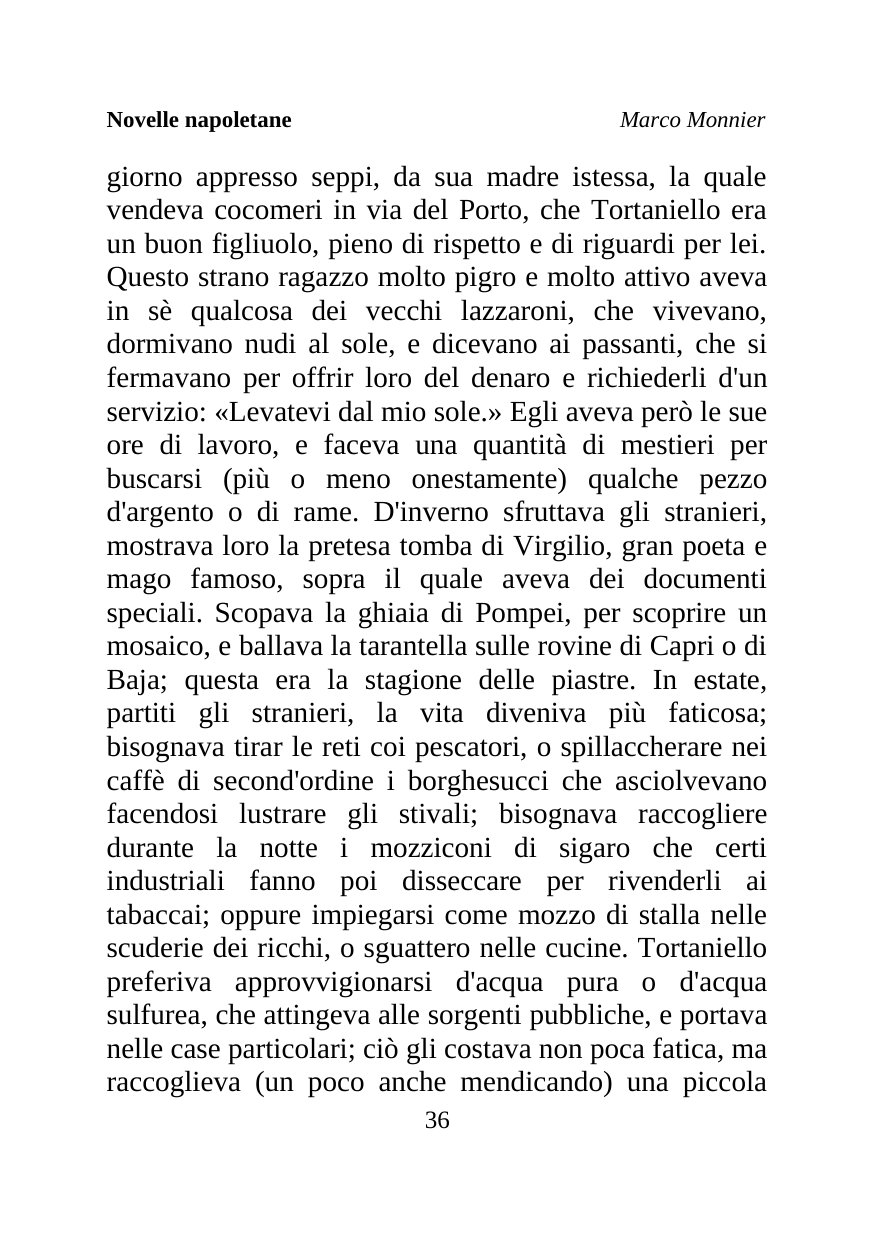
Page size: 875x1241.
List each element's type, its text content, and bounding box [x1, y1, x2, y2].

text giorno appresso seppi, da sua madre istessa, la quale vendeva cocomeri in via del Porto, che Tortaniello era un buon figliuolo, pieno di rispetto e di riguardi per lei. Questo strano ragazzo molto pigro e molto attivo aveva in sè qualcosa dei vecchi lazzaroni, che vivevano, dormivano nudi al sole, e dicevano ai passanti, che si fermavano per offrir loro del denaro e richiederli d'un servizio: «Levatevi dal mio sole.» Egli aveva però le sue ore di lavoro, e faceva una quantità di mestieri per buscarsi (più o meno onestamente) qualche pezzo d'argento o di rame. D'inverno sfruttava gli stranieri, mostrava loro la pretesa tomba di Virgilio, gran poeta e mago famoso, sopra il quale aveva dei documenti speciali. Scopava la ghiaia di Pompei, per scoprire un mosaico, e ballava la tarantella sulle rovine di Capri o di Baja; questa era la stagione delle piastre. In estate, partiti gli stranieri, la vita diveniva più faticosa; bisognava tirar le reti coi pescatori, o spillaccherare nei caffè di second'ordine i borghesucci che asciolvevano facendosi lustrare gli stivali; bisognava raccogliere durante la notte i mozziconi di sigaro che certi industriali fanno poi disseccare per rivenderli ai tabaccai; oppure impiegarsi come mozzo di stalla nelle scuderie dei ricchi, o sguattero nelle cucine. Tortaniello preferiva approvvigionarsi d'acqua pura o d'acqua sulfurea, che attingeva alle sorgenti pubbliche, e portava nelle case particolari; ciò gli costava non poca fatica, ma raccoglieva (un poco anche mendicando) una piccola [106, 159, 768, 1098]
